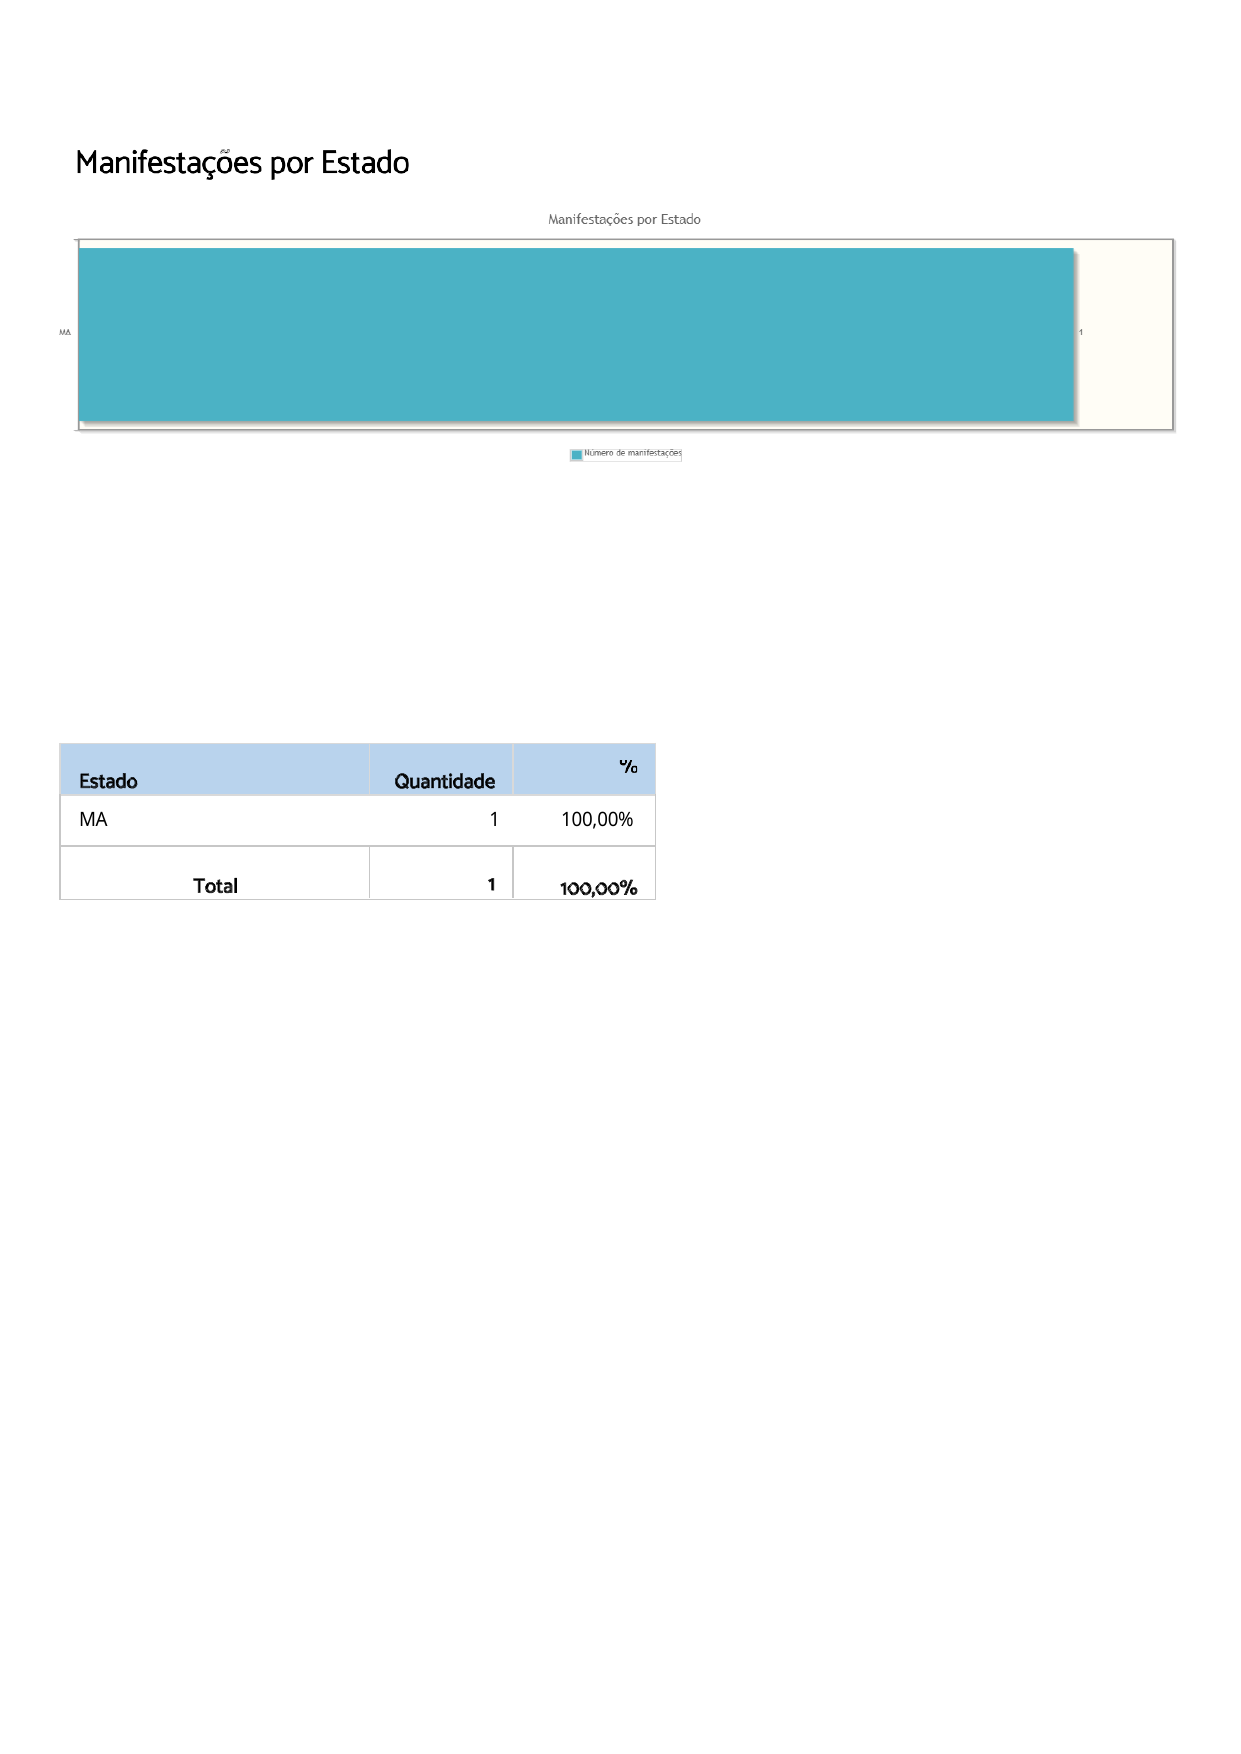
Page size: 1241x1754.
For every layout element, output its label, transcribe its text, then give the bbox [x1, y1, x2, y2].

table_header [370, 744, 512, 794]
table_cell [61, 847, 369, 898]
table_cell [514, 847, 655, 898]
picture [619, 760, 638, 773]
table_header [61, 744, 369, 794]
table_cell MA 1 100,00% [61, 796, 655, 845]
picture [59, 213, 1177, 462]
picture [77, 149, 409, 180]
table_cell [370, 847, 512, 898]
table_header [514, 744, 655, 794]
